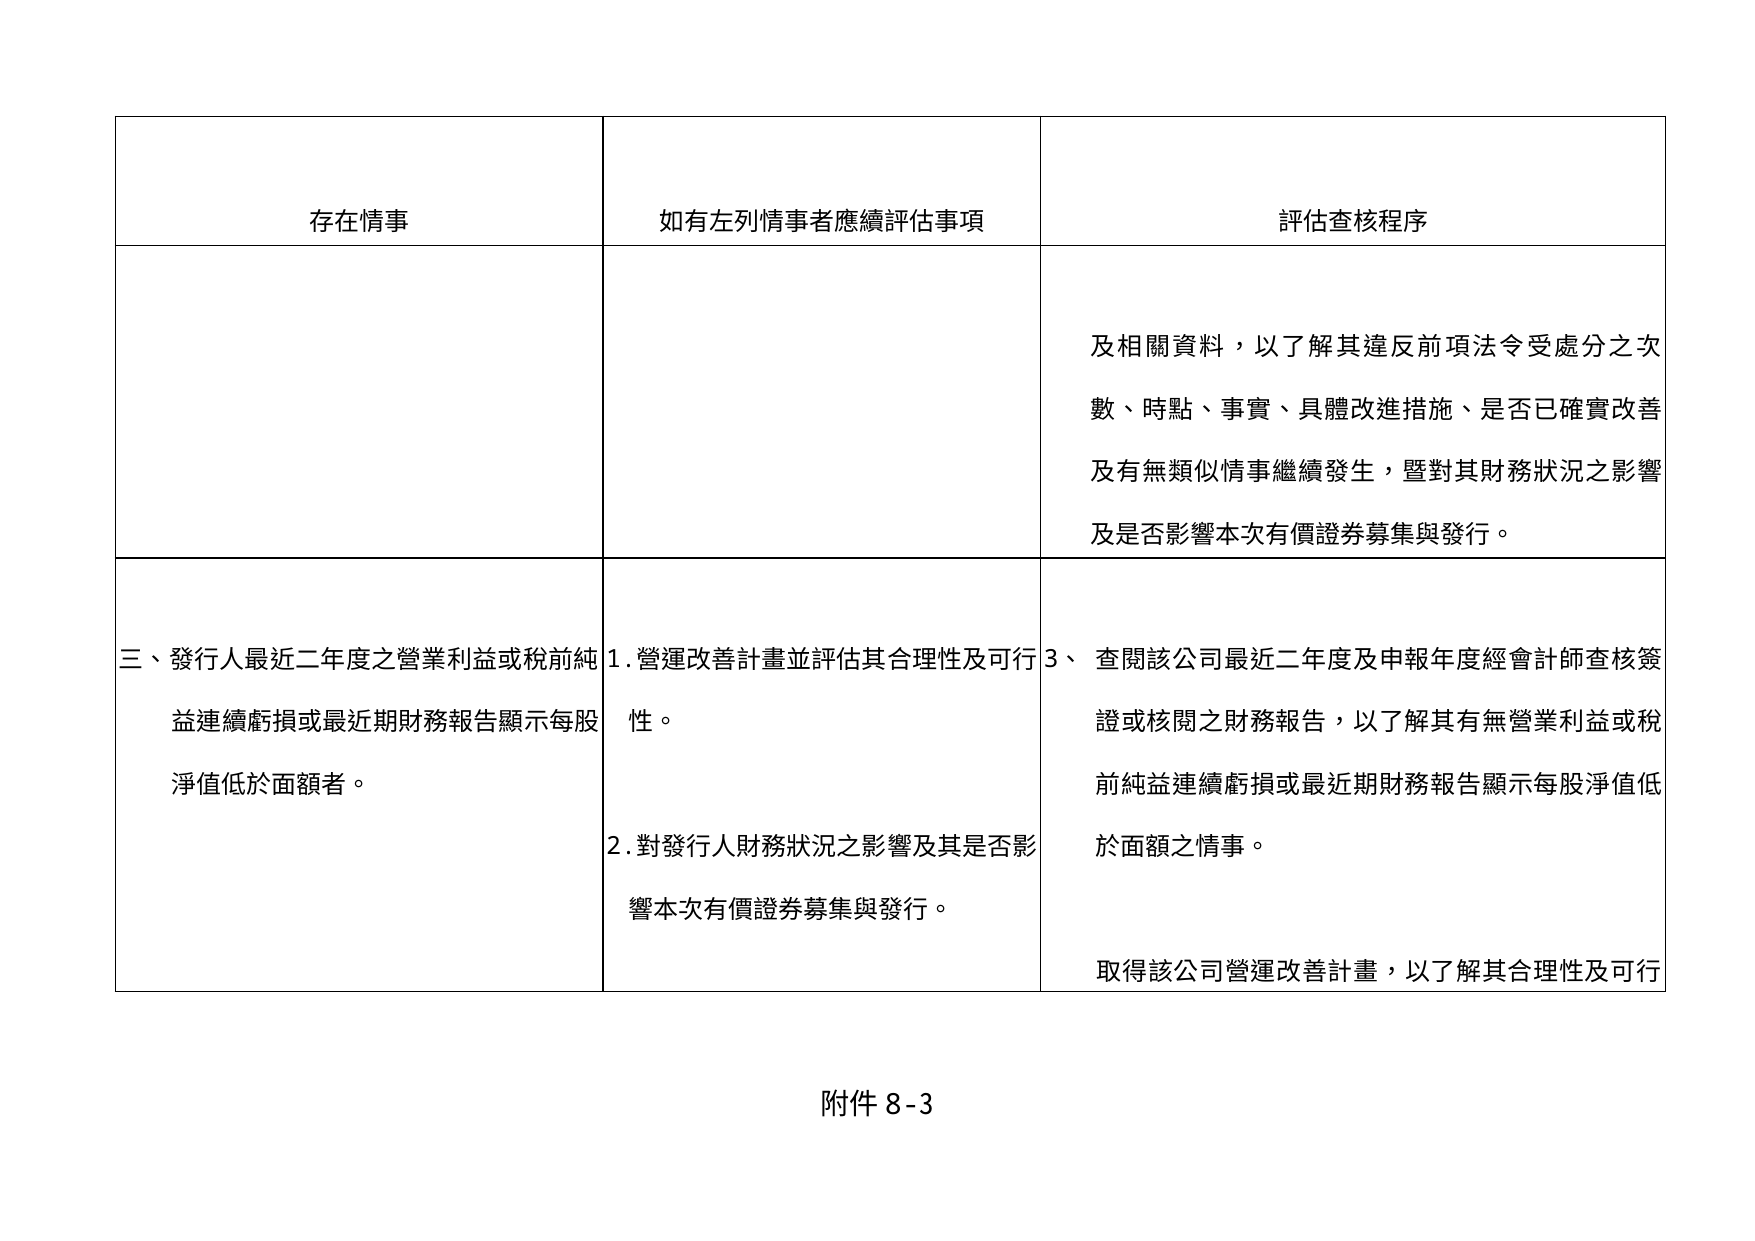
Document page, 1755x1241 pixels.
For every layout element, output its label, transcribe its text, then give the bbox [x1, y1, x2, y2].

table_cell [116, 246, 602, 557]
table_cell 1.營運改善計畫並評估其合理性及可行性。 2.對發行人財務狀況之影響及其是否影響本次有價證券募集與發行。 [604, 559, 1040, 991]
table_cell 查閱該公司最近二年度及申報年度經會計師查核簽證或核閱之財務報告，以了解其有無營業利益或稅前純益連續虧損或最近期財務報告顯示每股淨值低於面額之情事。 取得該公司營運改善計畫，以了解其合理性及可行 [1041, 559, 1665, 991]
table_cell [604, 246, 1040, 557]
table_header 存在情事 [116, 117, 602, 245]
table_cell 三、發行人最近二年度之營業利益或稅前純益連續虧損或最近期財務報告顯示每股淨值低於面額者。 [116, 559, 602, 991]
table_header 如有左列情事者應續評估事項 [604, 117, 1040, 245]
table_header 評估查核程序 [1041, 117, 1665, 245]
table_cell 及相關資料，以了解其違反前項法令受處分之次數、時點、事實、具體改進措施、是否已確實改善及有無類似情事繼續發生，暨對其財務狀況之影響及是否影響本次有價證券募集與發行。 [1041, 246, 1665, 557]
